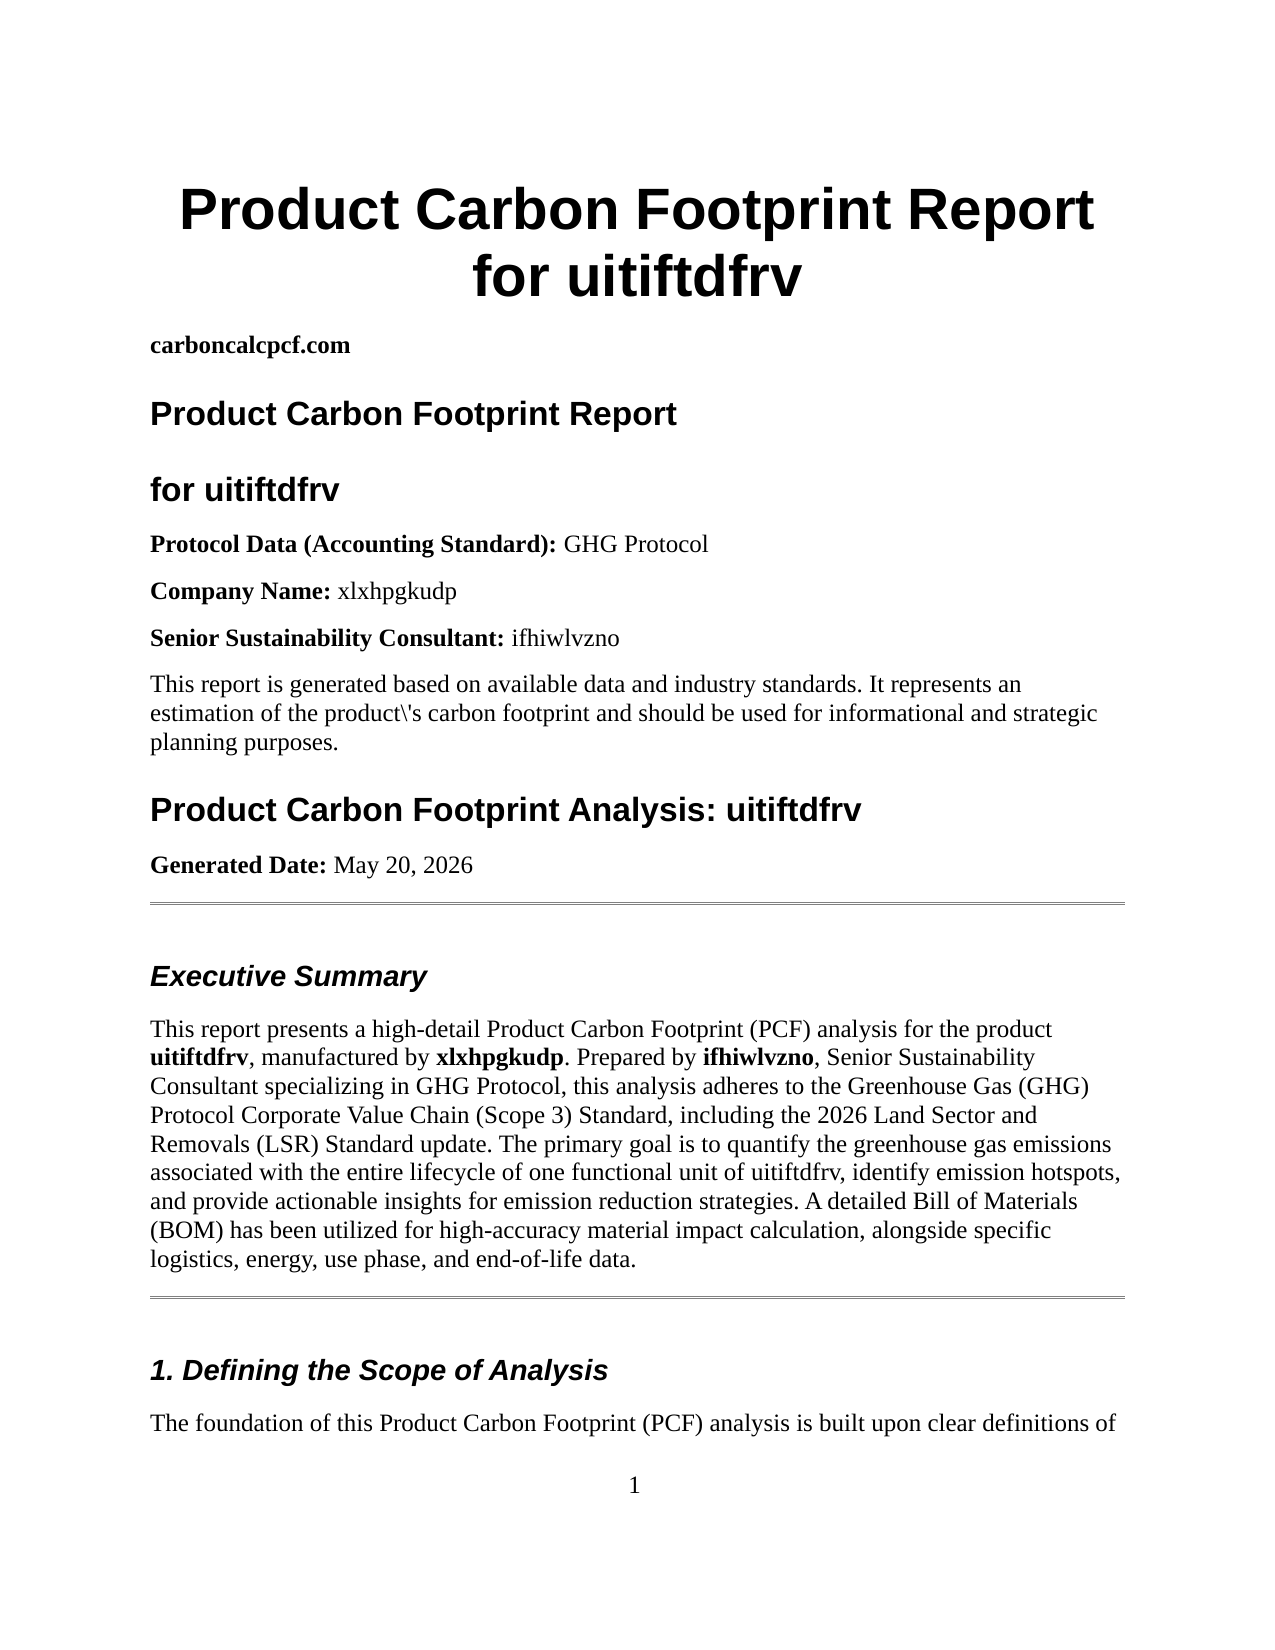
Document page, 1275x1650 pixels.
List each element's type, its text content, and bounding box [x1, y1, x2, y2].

title Product Carbon Footprint Report for uitiftdfrv [150, 175, 1125, 309]
text Generated Date: May 20, 2026 [150, 850, 1125, 879]
text Protocol Data (Accounting Standard): GHG Protocol [150, 529, 1125, 558]
subtitle for uitiftdfrv [150, 469, 1125, 508]
subtitle Product Carbon Footprint Report [150, 393, 1125, 432]
subtitle Product Carbon Footprint Analysis: uitiftdfrv [150, 790, 1125, 828]
text The foundation of this Product Carbon Footprint (PCF) analysis is built upon clear definitions of [150, 1408, 1125, 1436]
text This report presents a high-detail Product Carbon Footprint (PCF) analysis for the product uitiftdfrv, manufactured by xlxhpgkudp. Prepared by ifhiwlvzno, Senior Sustainability Consultant specializing in GHG Protocol, this analysis adheres to the Greenhouse Gas (GHG) Protocol Corporate Value Chain (Scope 3) Standard, including the 2026 Land Sector and Removals (LSR) Standard update. The primary goal is to quantify the greenhouse gas emissions associated with the entire lifecycle of one functional unit of uitiftdfrv, identify emission hotspots, and provide actionable insights for emission reduction strategies. A detailed Bill of Materials (BOM) has been utilized for high-accuracy material impact calculation, alongside specific logistics, energy, use phase, and end-of-life data. [150, 1014, 1125, 1272]
subtitle 1. Defining the Scope of Analysis [150, 1353, 1125, 1386]
text Company Name: xlxhpgkudp [150, 576, 1125, 605]
text carboncalcpcf.com [150, 331, 1125, 359]
subtitle Executive Summary [150, 959, 1125, 992]
text This report is generated based on available data and industry standards. It represents an estimation of the product\'s carbon footprint and should be used for informational and strategic planning purposes. [150, 669, 1125, 756]
text Senior Sustainability Consultant: ifhiwlvzno [150, 623, 1125, 652]
